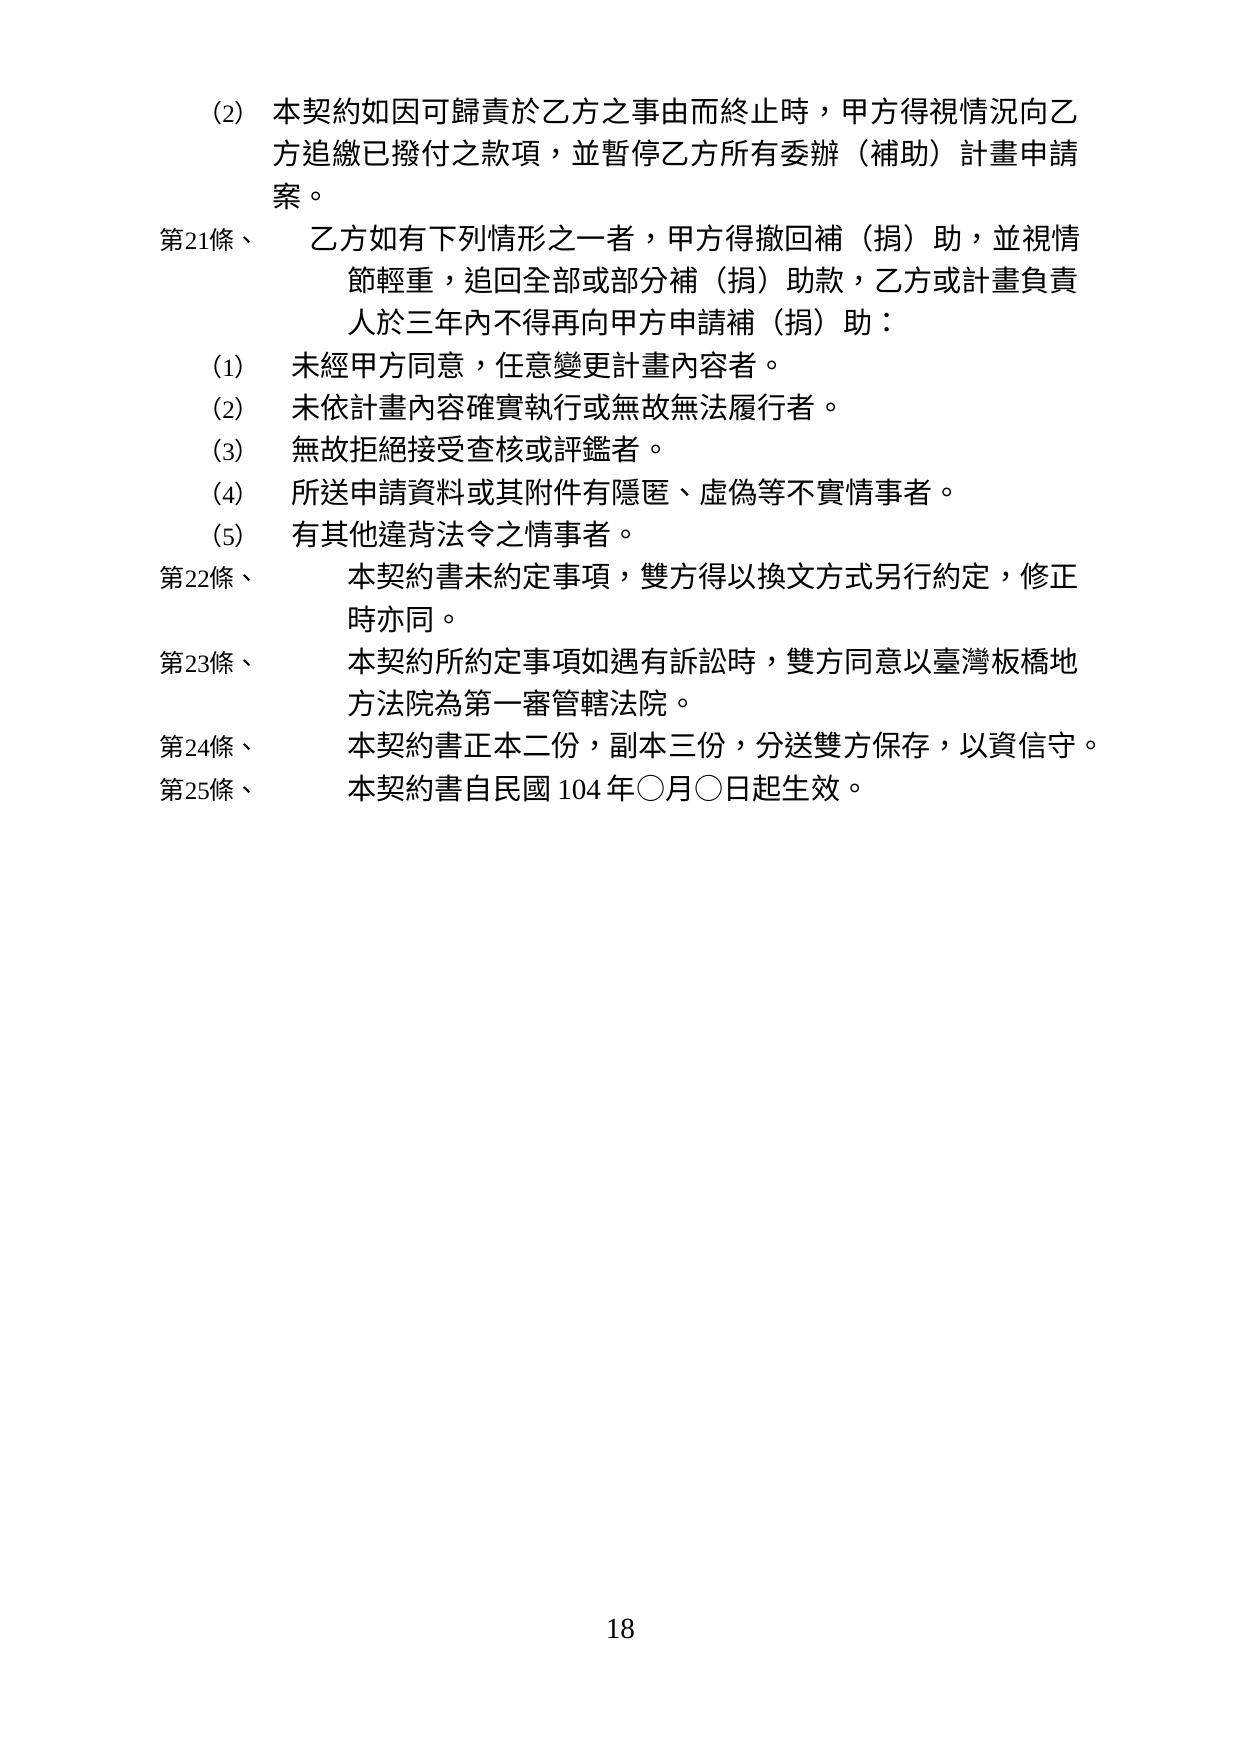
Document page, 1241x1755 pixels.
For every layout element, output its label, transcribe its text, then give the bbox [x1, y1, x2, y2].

list 乙方如有下列情形之一者，甲方得撤回補（捐）助，並視情節輕重，追回全部或部分補（捐）助款，乙方或計畫負責人於三年內不得再向甲方申請補（捐）助： [159, 216, 1081, 342]
list 未經甲方同意，任意變更計畫內容者。 [197, 342, 1081, 385]
list 本契約所約定事項如遇有訴訟時，雙方同意以臺灣板橋地方法院為第一審管轄法院。 [159, 638, 1081, 723]
list 本契約如因可歸責於乙方之事由而終止時，甲方得視情況向乙方追繳已撥付之款項，並暫停乙方所有委辦（補助）計畫申請案。 [197, 89, 1081, 216]
list 本契約書自民國104年○月○日起生效。 [159, 765, 1081, 808]
list 未依計畫內容確實執行或無故無法履行者。 [197, 385, 1081, 427]
list 有其他違背法令之情事者。 [197, 512, 1081, 554]
list 無故拒絕接受查核或評鑑者。 [197, 427, 1081, 469]
list 本契約書未約定事項，雙方得以換文方式另行約定，修正時亦同。 [159, 554, 1081, 638]
list 本契約書正本二份，副本三份，分送雙方保存，以資信守。 [159, 723, 1081, 765]
list 所送申請資料或其附件有隱匿、虛偽等不實情事者。 [197, 469, 1081, 512]
